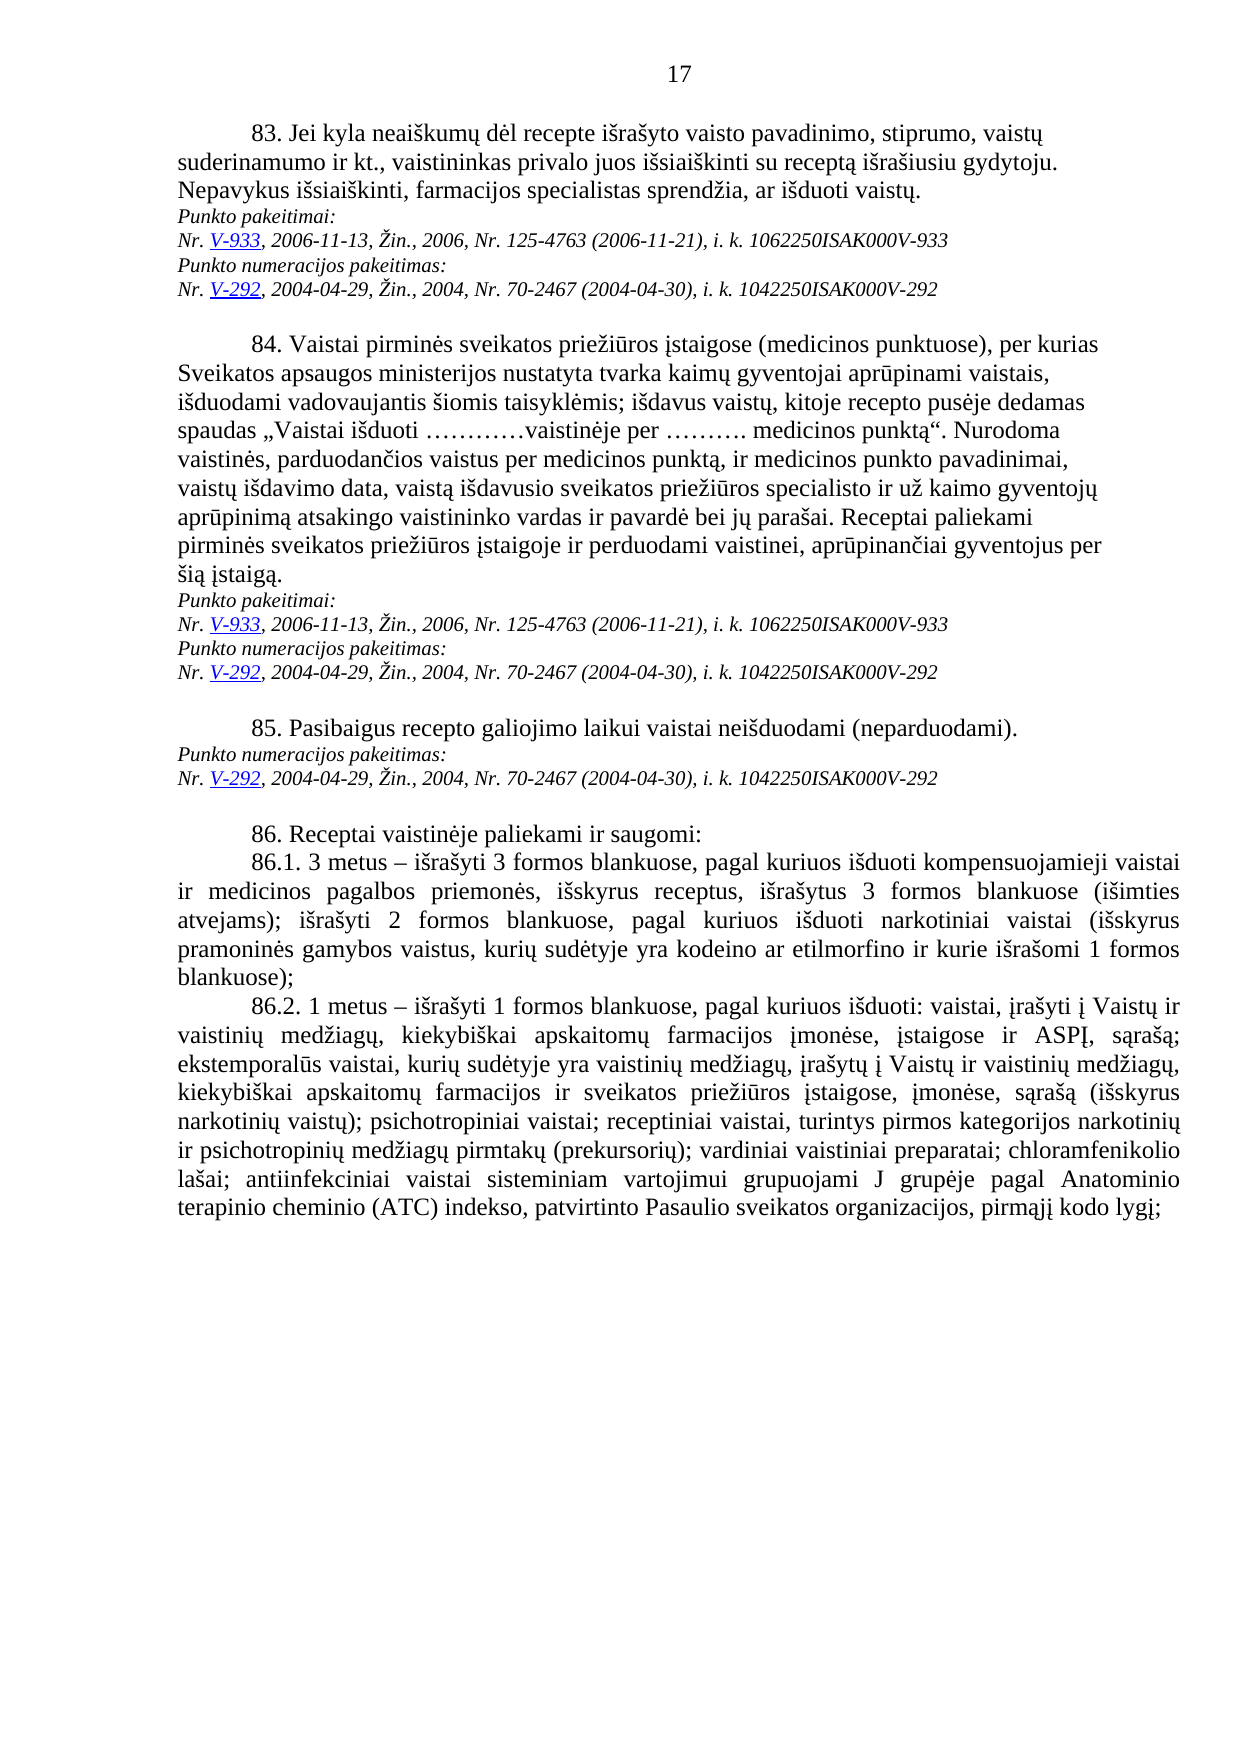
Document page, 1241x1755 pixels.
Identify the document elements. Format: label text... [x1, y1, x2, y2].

text Nr. V-933, 2006-11-13, Žin., 2006, Nr. 125-4763 (2006-11-21), i. k. 1062250ISAK000V-933 [177, 228, 1181, 252]
text Punkto pakeitimai: [177, 204, 1181, 228]
text Punkto pakeitimai: [177, 588, 1181, 612]
text Punkto numeracijos pakeitimas: [177, 252, 1181, 277]
text Nr. V-292, 2004-04-29, Žin., 2004, Nr. 70-2467 (2004-04-30), i. k. 1042250ISAK000V-292 [177, 277, 1181, 301]
text 85. Pasibaigus recepto galiojimo laikui vaistai neišduodami (neparduodami). [177, 713, 1122, 742]
text Nr. V-933, 2006-11-13, Žin., 2006, Nr. 125-4763 (2006-11-21), i. k. 1062250ISAK000V-933 [177, 612, 1181, 636]
text 86.1. 3 metus – išrašyti 3 formos blankuose, pagal kuriuos išduoti kompensuojamieji vaistai ir medicinos pagalbos priemonės, išskyrus receptus, išrašytus 3 formos blankuose (išimties atvejams); išrašyti 2 formos blankuose, pagal kuriuos išduoti narkotiniai vaistai (išskyrus pramoninės gamybos vaistus, kurių sudėtyje yra kodeino ar etilmorfino ir kurie išrašomi 1 formos blankuose); [177, 847, 1181, 991]
text 86. Receptai vaistinėje paliekami ir saugomi: [177, 819, 1181, 847]
text 83. Jei kyla neaiškumų dėl recepte išrašyto vaisto pavadinimo, stiprumo, vaistų suderinamumo ir kt., vaistininkas privalo juos išsiaiškinti su receptą išrašiusiu gydytoju. Nepavykus išsiaiškinti, farmacijos specialistas sprendžia, ar išduoti vaistų. [177, 118, 1122, 204]
text Punkto numeracijos pakeitimas: [177, 636, 1181, 660]
text Punkto numeracijos pakeitimas: [177, 742, 1181, 766]
text 84. Vaistai pirminės sveikatos priežiūros įstaigose (medicinos punktuose), per kurias Sveikatos apsaugos ministerijos nustatyta tvarka kaimų gyventojai aprūpinami vaistais, išduodami vadovaujantis šiomis taisyklėmis; išdavus vaistų, kitoje recepto pusėje dedamas spaudas „Vaistai išduoti …………vaistinėje per ………. medicinos punktą“. Nurodoma vaistinės, parduodančios vaistus per medicinos punktą, ir medicinos punkto pavadinimai, vaistų išdavimo data, vaistą išdavusio sveikatos priežiūros specialisto ir už kaimo gyventojų aprūpinimą atsakingo vaistininko vardas ir pavardė bei jų parašai. Receptai paliekami pirminės sveikatos priežiūros įstaigoje ir perduodami vaistinei, aprūpinančiai gyventojus per šią įstaigą. [177, 329, 1122, 588]
text 86.2. 1 metus – išrašyti 1 formos blankuose, pagal kuriuos išduoti: vaistai, įrašyti į Vaistų ir vaistinių medžiagų, kiekybiškai apskaitomų farmacijos įmonėse, įstaigose ir ASPĮ, sąrašą; ekstemporalūs vaistai, kurių sudėtyje yra vaistinių medžiagų, įrašytų į Vaistų ir vaistinių medžiagų, kiekybiškai apskaitomų farmacijos ir sveikatos priežiūros įstaigose, įmonėse, sąrašą (išskyrus narkotinių vaistų); psichotropiniai vaistai; receptiniai vaistai, turintys pirmos kategorijos narkotinių ir psichotropinių medžiagų pirmtakų (prekursorių); vardiniai vaistiniai preparatai; chloramfenikolio lašai; antiinfekciniai vaistai sisteminiam vartojimui grupuojami J grupėje pagal Anatominio terapinio cheminio (ATC) indekso, patvirtinto Pasaulio sveikatos organizacijos, pirmąjį kodo lygį; [177, 991, 1181, 1221]
text Nr. V-292, 2004-04-29, Žin., 2004, Nr. 70-2467 (2004-04-30), i. k. 1042250ISAK000V-292 [177, 766, 1181, 790]
text Nr. V-292, 2004-04-29, Žin., 2004, Nr. 70-2467 (2004-04-30), i. k. 1042250ISAK000V-292 [177, 660, 1181, 684]
